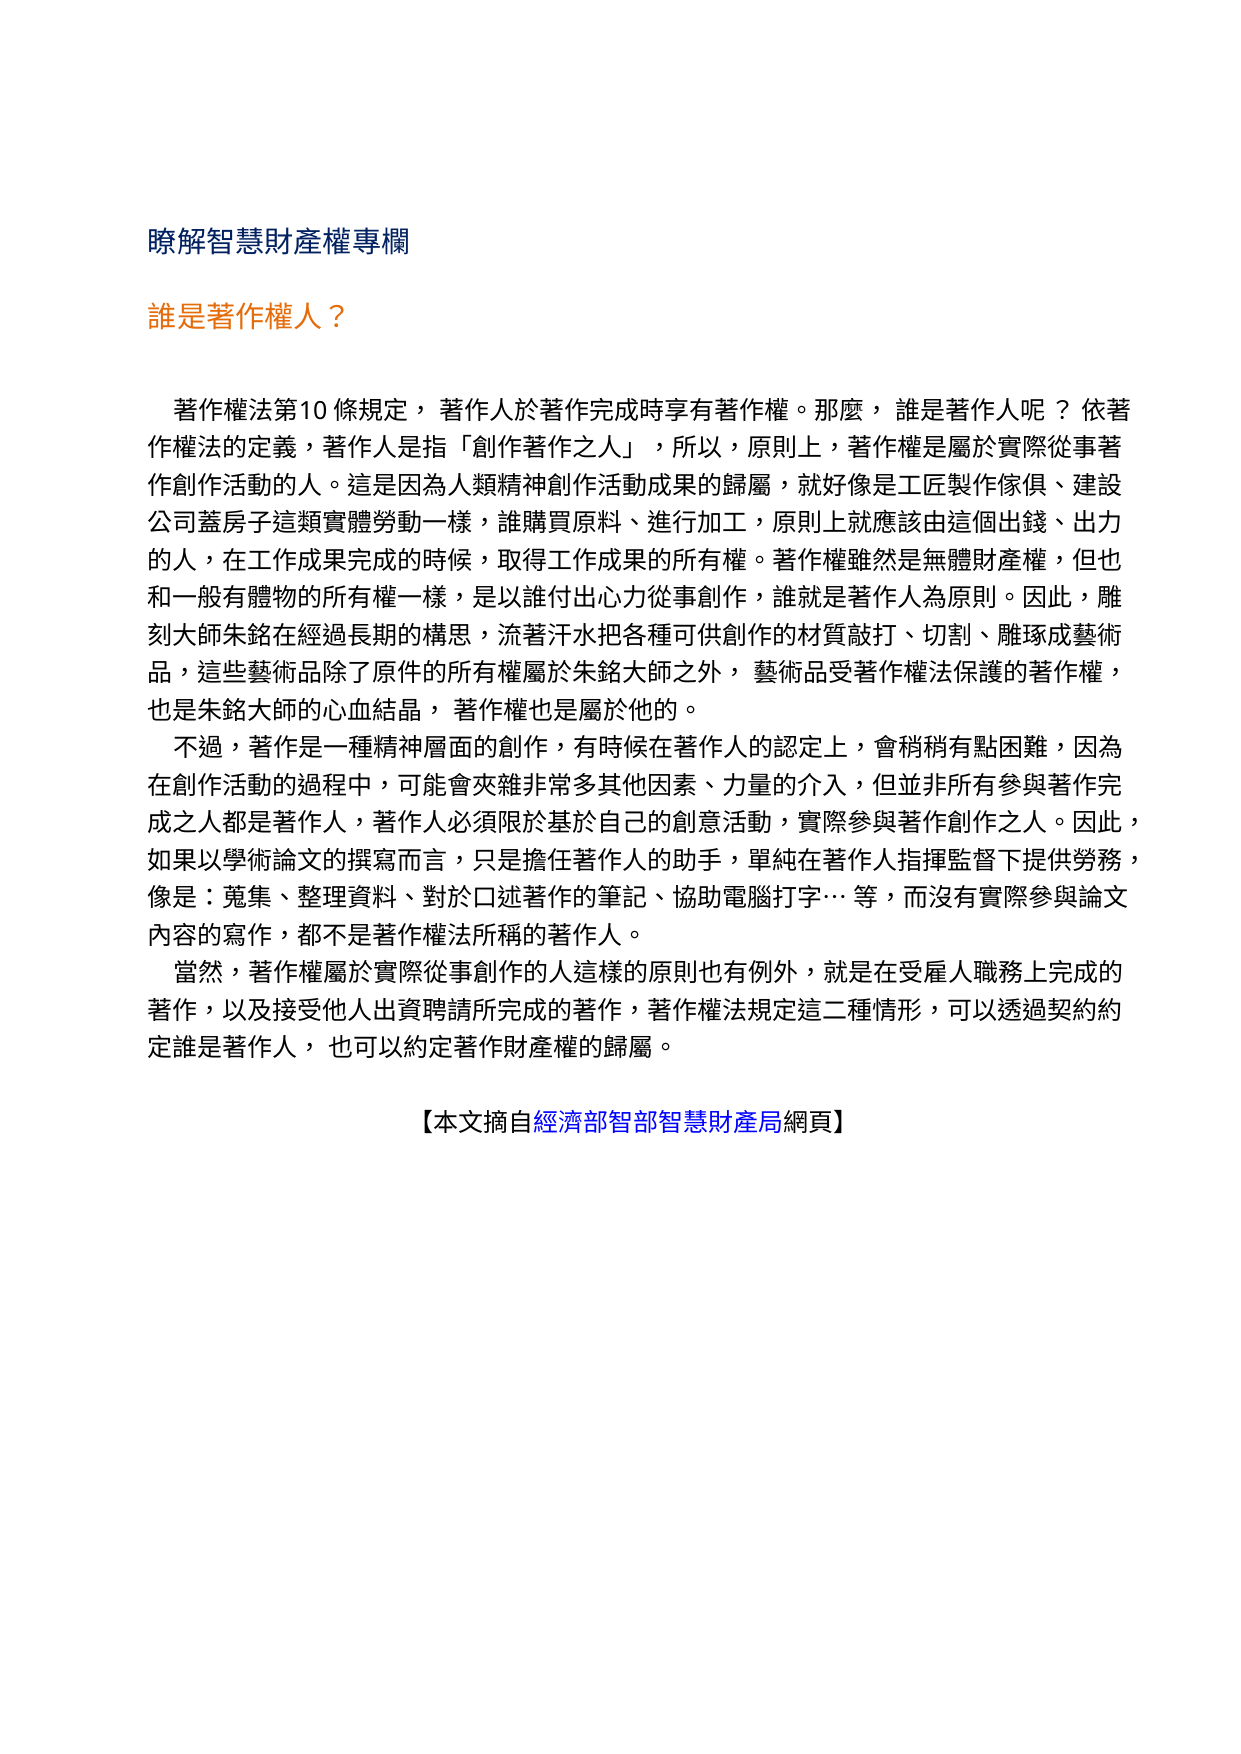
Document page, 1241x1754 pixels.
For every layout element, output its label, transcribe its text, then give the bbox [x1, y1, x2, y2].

text 【本文摘自經濟部智部智慧財產局網頁】 [148, 1102, 1144, 1139]
text 誰是著作權人？ [148, 277, 1144, 352]
text 著作權法第10 條規定， 著作人於著作完成時享有著作權。那麼， 誰是著作人呢 ？ 依著作權法的定義，著作人是指「創作著作之人」，所以，原則上，著作權是屬於實際從事著作創作活動的人。這是因為人類精神創作活動成果的歸屬，就好像是工匠製作傢俱、建設公司蓋房子這類實體勞動一樣，誰購買原料、進行加工，原則上就應該由這個出錢、出力的人，在工作成果完成的時候，取得工作成果的所有權。著作權雖然是無體財產權，但也和一般有體物的所有權一樣，是以誰付出心力從事創作，誰就是著作人為原則。因此，雕刻大師朱銘在經過長期的構思，流著汗水把各種可供創作的材質敲打、切割、雕琢成藝術品，這些藝術品除了原件的所有權屬於朱銘大師之外， 藝術品受著作權法保護的著作權， 也是朱銘大師的心血結晶， 著作權也是屬於他的。 [148, 389, 1144, 727]
text 當然，著作權屬於實際從事創作的人這樣的原則也有例外，就是在受雇人職務上完成的著作，以及接受他人出資聘請所完成的著作，著作權法規定這二種情形，可以透過契約約定誰是著作人， 也可以約定著作財產權的歸屬。 [148, 952, 1144, 1064]
text 不過，著作是一種精神層面的創作，有時候在著作人的認定上，會稍稍有點困難，因為在創作活動的過程中，可能會夾雜非常多其他因素、力量的介入，但並非所有參與著作完成之人都是著作人，著作人必須限於基於自己的創意活動，實際參與著作創作之人。因此，如果以學術論文的撰寫而言，只是擔任著作人的助手，單純在著作人指揮監督下提供勞務，像是：蒐集、整理資料、對於口述著作的筆記、協助電腦打字… 等，而沒有實際參與論文內容的寫作，都不是著作權法所稱的著作人。 [148, 727, 1144, 952]
text 瞭解智慧財產權專欄 [148, 202, 1144, 277]
